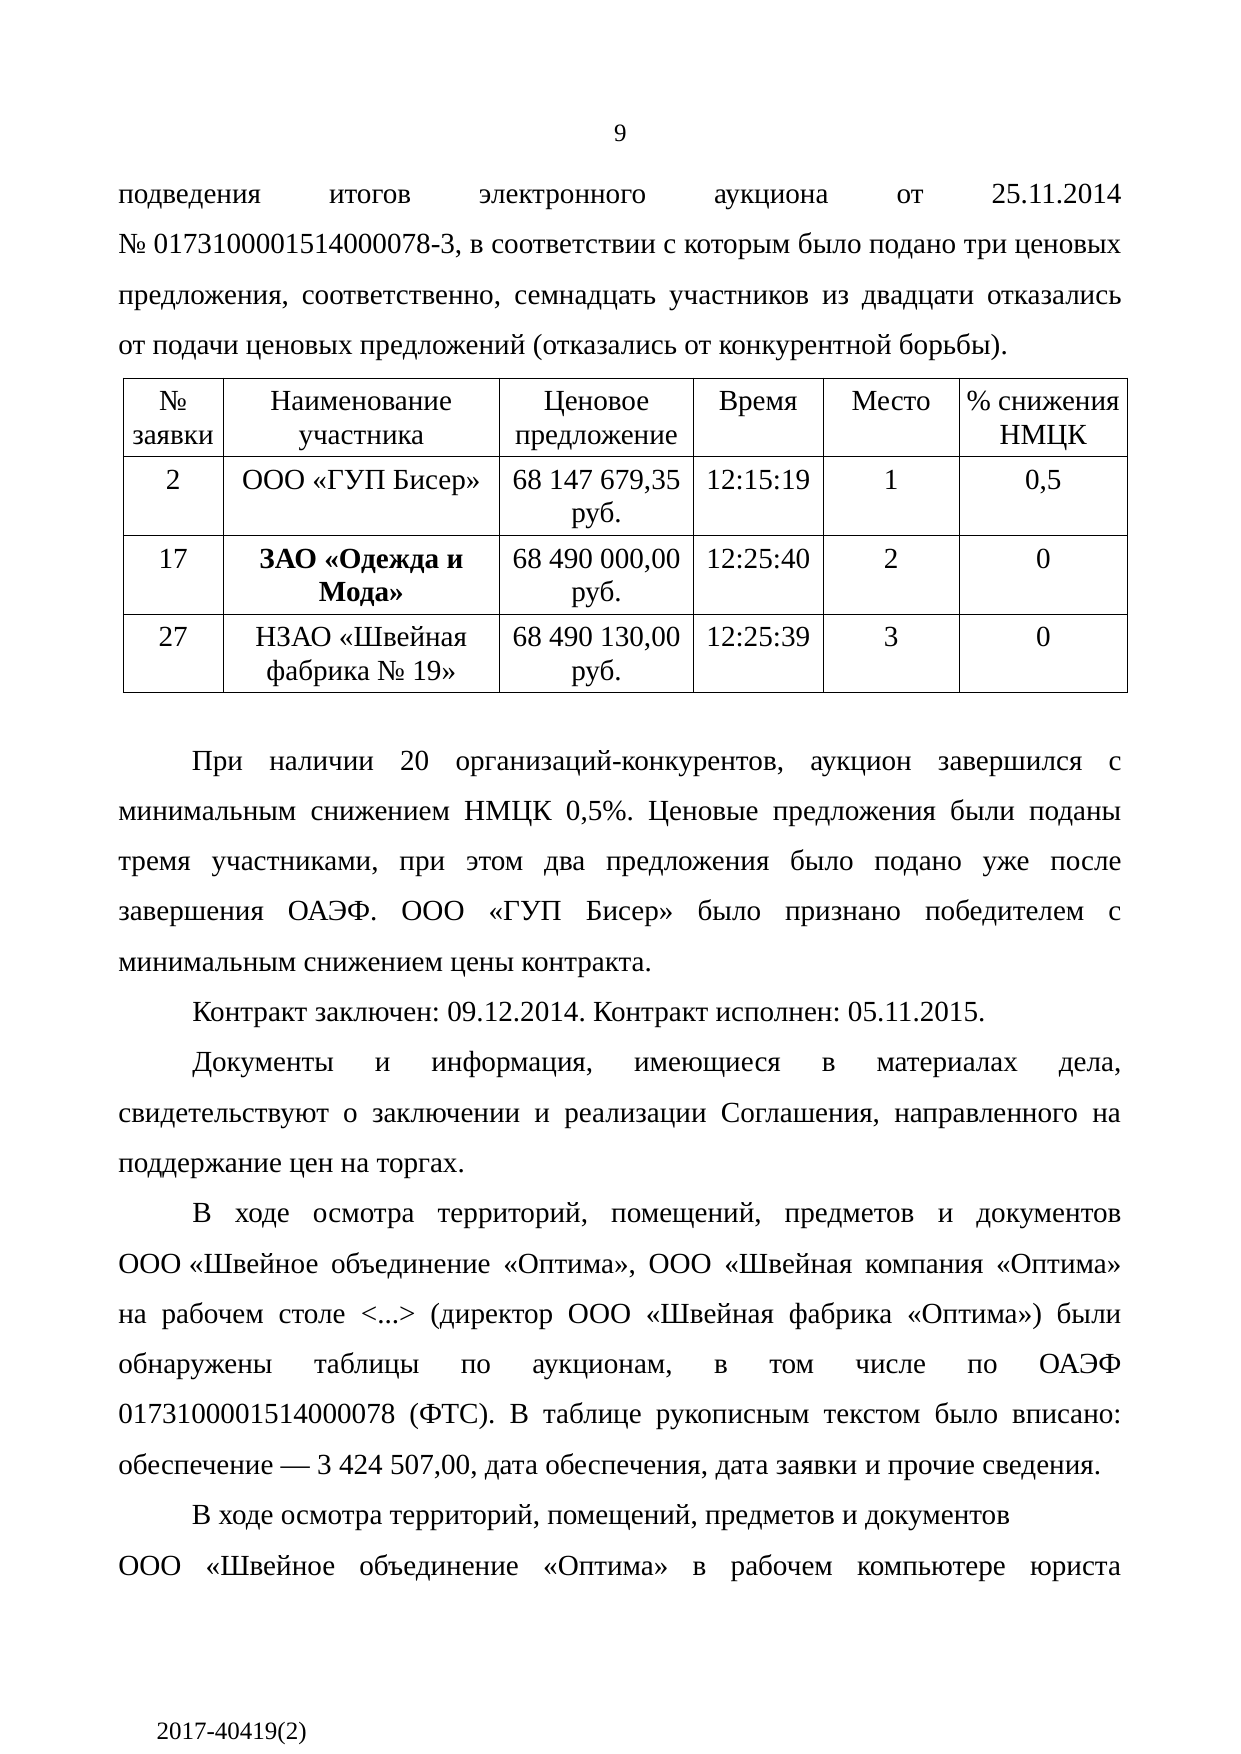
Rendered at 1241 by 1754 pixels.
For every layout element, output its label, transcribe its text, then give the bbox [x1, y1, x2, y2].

table_header № заявки [124, 379, 223, 456]
table_cell 0 [960, 615, 1127, 692]
table_cell ЗАО «Одежда и Мода» [224, 536, 499, 613]
table_cell 1 [824, 457, 959, 535]
table_header Наименование участника [224, 379, 499, 456]
table_cell 68 147 679,35 руб. [500, 457, 693, 535]
table_cell 2 [124, 457, 223, 535]
text В ходе осмотра территорий, помещений, предметов и документов ООО «Швейное объединение «Оптима», ООО «Швейная компания «Оптима» на рабочем столе <...> (директор ООО «Швейная фабрика «Оптима») были обнаружены таблицы по аукционам, в том числе по ОАЭФ 0173100001514000078 (ФТС). В таблице рукописным текстом было вписано: обеспечение — 3 424 507,00, дата обеспечения, дата заявки и прочие сведения. [118, 1195, 1122, 1481]
text Контракт заключен: 09.12.2014. Контракт исполнен: 05.11.2015. [118, 994, 1122, 1028]
table_cell 12:25:39 [694, 615, 823, 692]
table_cell 2 [824, 536, 959, 613]
text В ходе осмотра территорий, помещений, предметов и документов ООО «Швейное объединение «Оптима» в рабочем компьютере юриста [118, 1497, 1122, 1581]
table_cell 68 490 130,00 руб. [500, 615, 693, 692]
table_cell НЗАО «Швейная фабрика № 19» [224, 615, 499, 692]
table_header Время [694, 379, 823, 456]
table_cell 0 [960, 536, 1127, 613]
text При наличии 20 организаций-конкурентов, аукцион завершился с минимальным снижением НМЦК 0,5%. Ценовые предложения были поданы тремя участниками, при этом два предложения было подано уже после завершения ОАЭФ. ООО «ГУП Бисер» было признано победителем с минимальным снижением цены контракта. [118, 743, 1122, 977]
table_cell 0,5 [960, 457, 1127, 535]
table_cell ООО «ГУП Бисер» [224, 457, 499, 535]
table_cell 3 [824, 615, 959, 692]
text подведения итогов электронного аукциона от 25.11.2014 № 0173100001514000078-3, в соответствии с которым было подано три ценовых предложения, соответственно, семнадцать участников из двадцати отказались от подачи ценовых предложений (отказались от конкурентной борьбы). [118, 176, 1122, 361]
table_header Место [824, 379, 959, 456]
table_cell 17 [124, 536, 223, 613]
table_cell 12:25:40 [694, 536, 823, 613]
table_header Ценовое предложение [500, 379, 693, 456]
table_cell 12:15:19 [694, 457, 823, 535]
table_cell 27 [124, 615, 223, 692]
text Документы и информация, имеющиеся в материалах дела, свидетельствуют о заключении и реализации Соглашения, направленного на поддержание цен на торгах. [118, 1044, 1122, 1179]
table_cell 68 490 000,00 руб. [500, 536, 693, 613]
table_header % снижения НМЦК [960, 379, 1127, 456]
